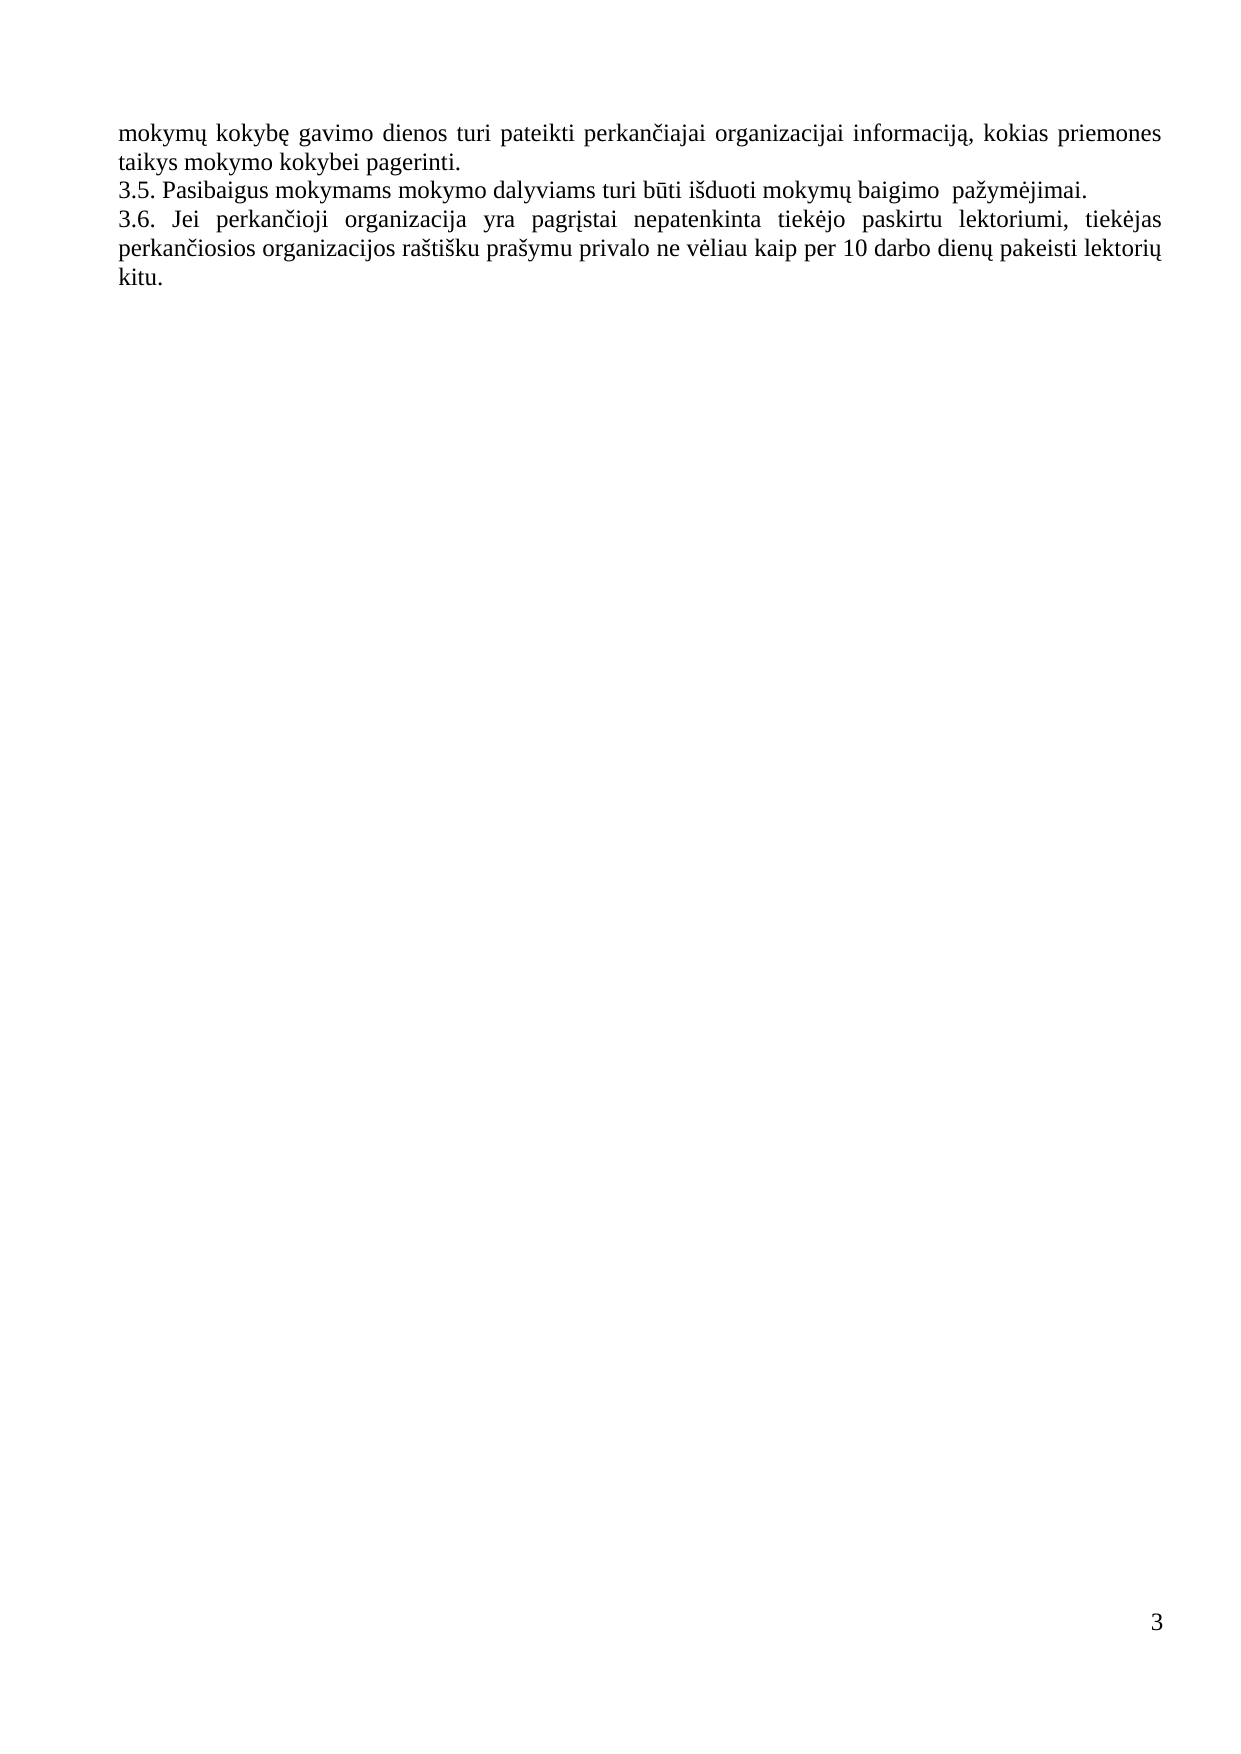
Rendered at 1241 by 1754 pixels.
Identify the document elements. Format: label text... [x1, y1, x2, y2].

text 3.6. Jei perkančioji organizacija yra pagrįstai nepatenkinta tiekėjo paskirtu lektoriumi, tiekėjas perkančiosios organizacijos raštišku prašymu privalo ne vėliau kaip per 10 darbo dienų pakeisti lektorių kitu. [118, 204, 1163, 291]
text 3.5. Pasibaigus mokymams mokymo dalyviams turi būti išduoti mokymų baigimo pažymėjimai. [118, 176, 1163, 204]
text mokymų kokybę gavimo dienos turi pateikti perkančiajai organizacijai informaciją, kokias priemones taikys mokymo kokybei pagerinti. [118, 118, 1163, 176]
